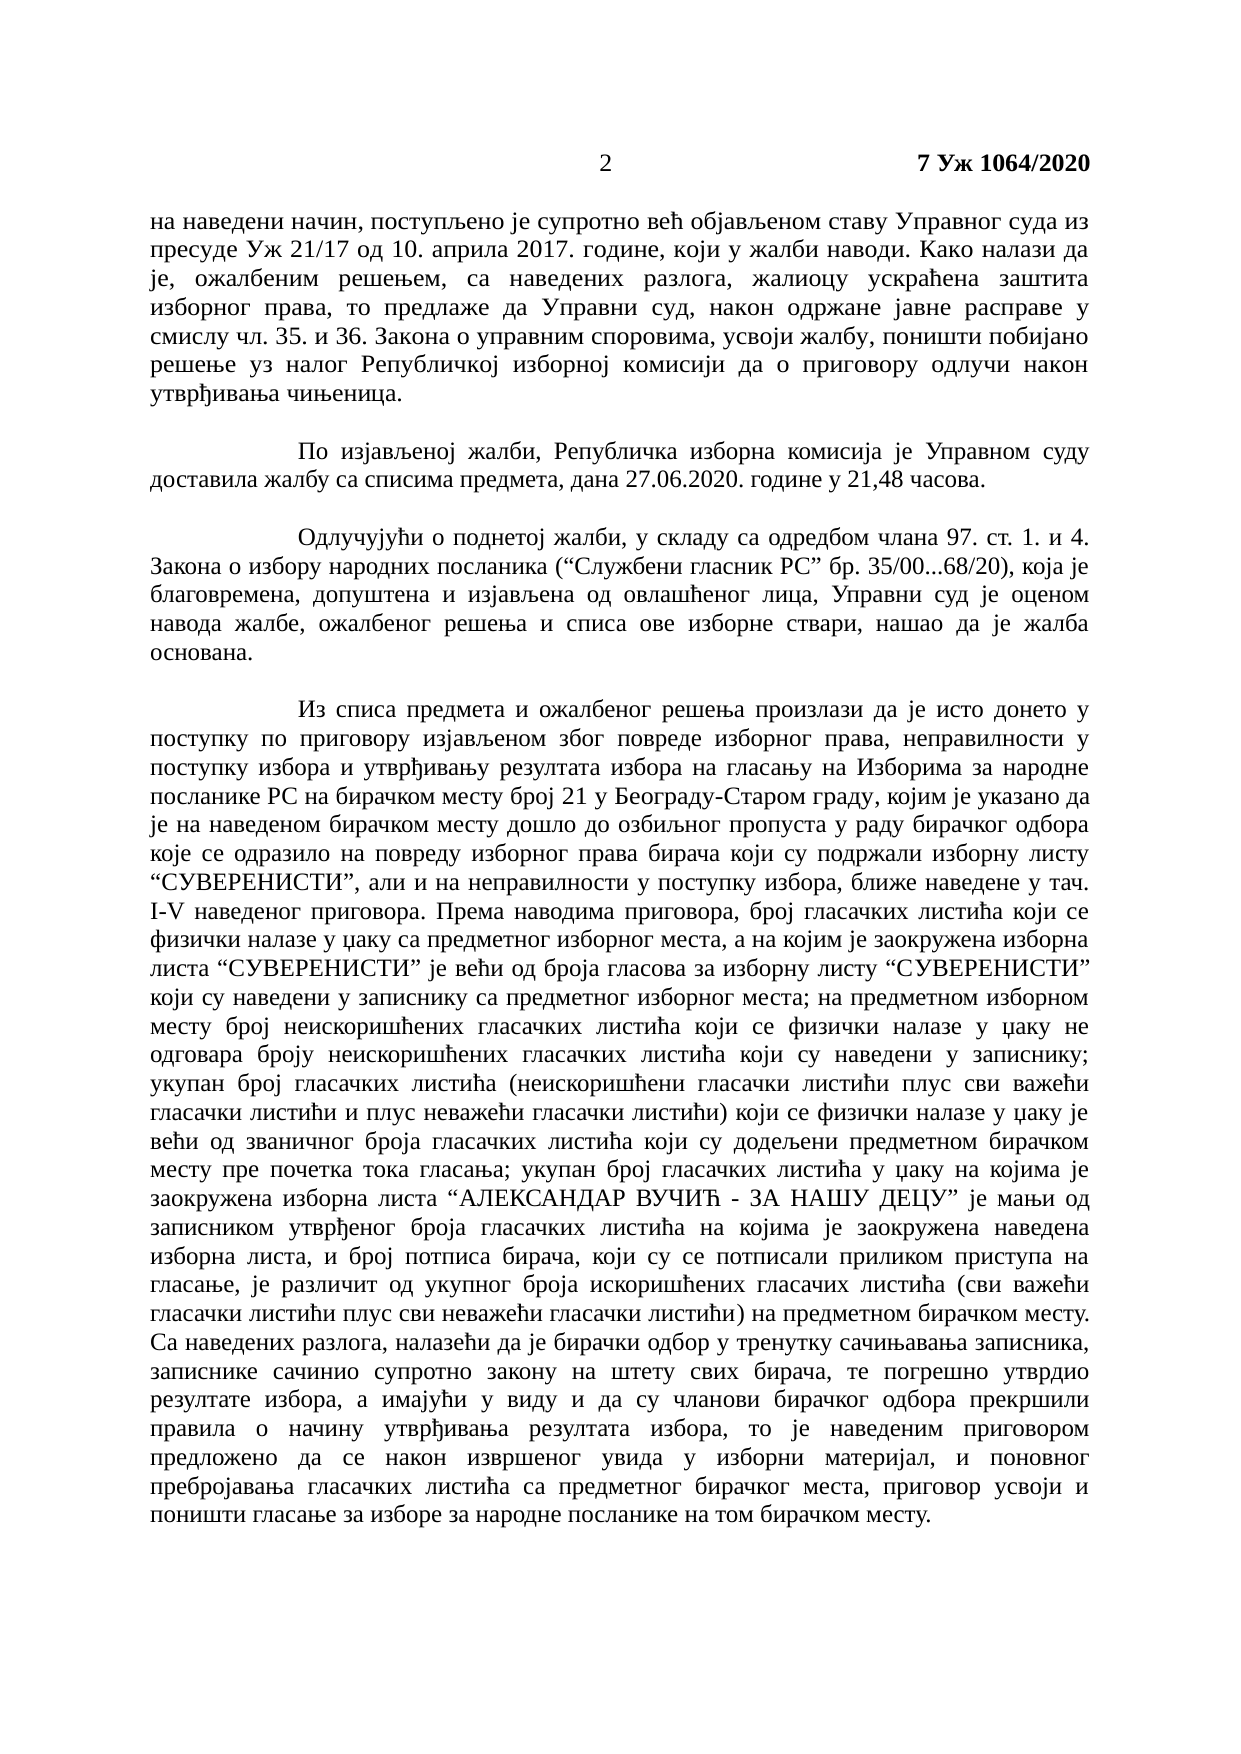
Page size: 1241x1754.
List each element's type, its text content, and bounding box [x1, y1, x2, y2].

text Из списа предмета и ожалбеног решења произлази да је исто донето у поступку по приговору изјављеном због повреде изборног права, неправилности у поступку избора и утврђивању резултата избора на гласању на Изборима за народне посланике РС на бирачком месту број 21 у Београду-Старом граду, којим је указано да је на наведеном бирачком месту дошло до озбиљног пропуста у раду бирачког одбора које се одразило на повреду изборног права бирача који су подржали изборну листу “СУВЕРЕНИСТИ”, али и на неправилности у поступку избора, ближе наведене у тач. I-V наведеног приговора. Према наводима приговора, број гласачких листића који се физички налазе у џаку са предметног изборног места, а на којим је заокружена изборна листа “СУВЕРЕНИСТИ” је већи од броја гласова за изборну листу “СУВЕРЕНИСТИ” који су наведени у записнику са предметног изборног места; на предметном изборном месту број неискоришћених гласачких листића који се физички налазе у џаку не одговара броју неискоришћених гласачких листића који су наведени у записнику; укупан број гласачких листића (неискоришћени гласачки листићи плус сви важећи гласачки листићи и плус неважећи гласачки листићи) који се физички налазе у џаку је већи од званичног броја гласачких листића који су додељени предметном бирачком месту пре почетка тока гласања; укупан број гласачких листића у џаку на којима је заокружена изборна листа “АЛЕКСАНДАР ВУЧИЋ - ЗА НАШУ ДЕЦУ” је мањи од записником утврђеног броја гласачких листића на којима је заокружена наведена изборна листа, и број потписа бирача, који су се потписали приликом приступа на гласање, је различит од укупног броја искоришћених гласачих листића (сви важећи гласачки листићи плус сви неважећи гласачки листићи) на предметном бирачком месту. Са наведених разлога, налазећи да је бирачки одбор у тренутку сачињавања записника, записнике сачинио супротно закону на штету свих бирача, те погрешно утврдио резултате избора, а имајући у виду и да су чланови бирачког одбора прекршили правила о начину утврђивања резултата избора, то је наведеним приговором предложено да се након извршеног увида у изборни материјал, и поновног пребројавања гласачких листића са предметног бирачког места, приговор усвоји и поништи гласање за изборе за народне посланике на том бирачком месту. [150, 694, 1090, 1528]
text Одлучујући о поднетој жалби, у складу са одредбом члана 97. ст. 1. и 4. Закона о избору народних посланика (“Службени гласник РС” бр. 35/00...68/20), која је благовремена, допуштена и изјављена од овлашћеног лица, Управни суд је оценом навода жалбе, ожалбеног решења и списа ове изборне ствари, нашао да је жалба основана. [150, 522, 1090, 666]
text на наведени начин, поступљено је супротно већ објављеном ставу Управног суда из пресуде Уж 21/17 од 10. априла 2017. године, који у жалби наводи. Како налази да је, ожалбеним решењем, са наведених разлога, жалиоцу ускраћена заштита изборног права, то предлаже да Управни суд, након одржане јавне расправе у смислу чл. 35. и 36. Закона о управним споровима, усвоји жалбу, поништи побијано решење уз налог Републичкој изборној комисији да о приговору одлучи након утврђивања чињеница. [150, 206, 1090, 407]
text По изјављеној жалби, Републичка изборна комисија је Управном суду доставила жалбу са списима предмета, дана 27.06.2020. године у 21,48 часова. [150, 436, 1090, 493]
